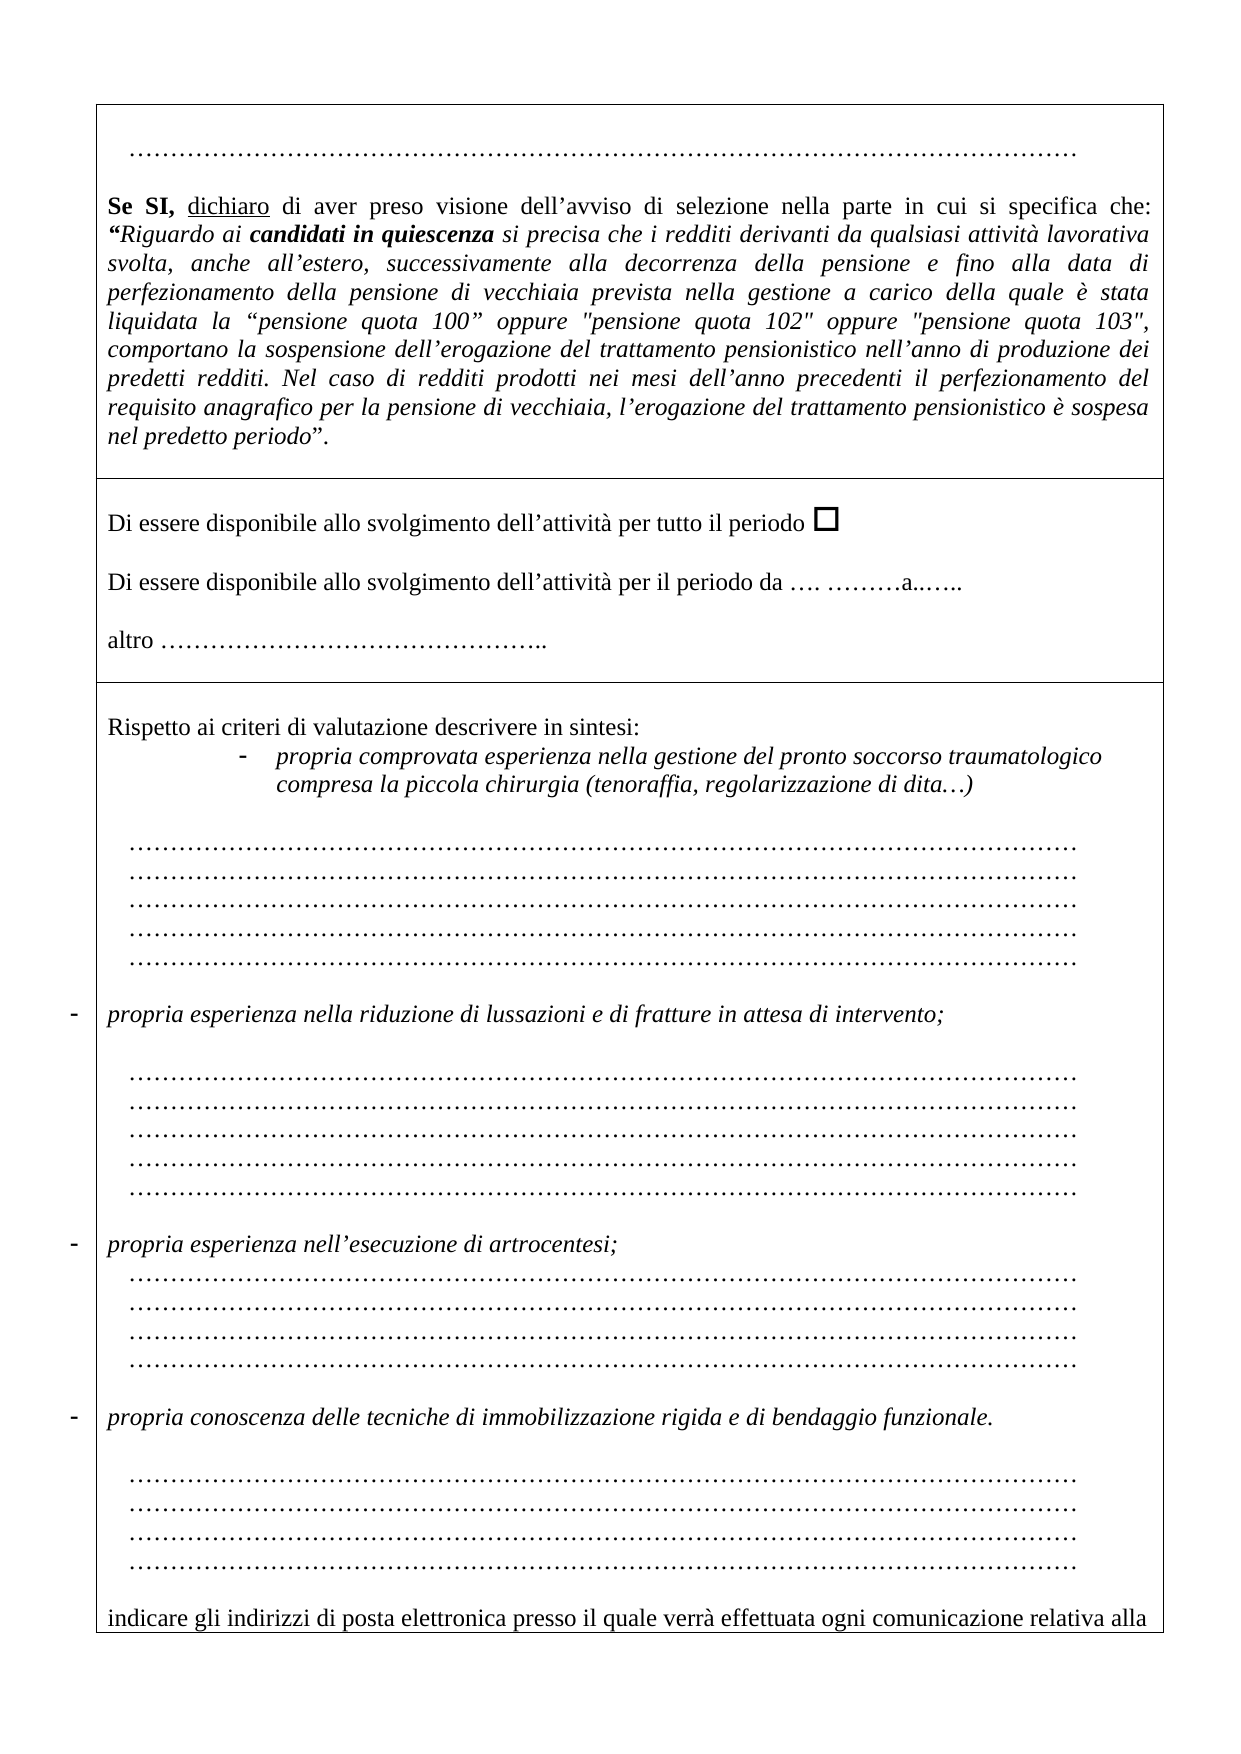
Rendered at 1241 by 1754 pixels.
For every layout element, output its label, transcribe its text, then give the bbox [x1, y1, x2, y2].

table_cell …………………………………………………………………………………………………… Se SI, dichiaro di aver preso visione dell’avviso di selezione nella parte in cui si specifica che: “Riguardo ai candidati in quiescenza si precisa che i redditi derivanti da qualsiasi attività lavorativa svolta, anche all’estero, successivamente alla decorrenza della pensione e fino alla data di perfezionamento della pensione di vecchiaia prevista nella gestione a carico della quale è stata liquidata la “pensione quota 100” oppure "pensione quota 102" oppure "pensione quota 103", comportano la sospensione dell’erogazione del trattamento pensionistico nell’anno di produzione dei predetti redditi. Nel caso di redditi prodotti nei mesi dell’anno precedenti il perfezionamento del requisito anagrafico per la pensione di vecchiaia, l’erogazione del trattamento pensionistico è sospesa nel predetto periodo”. [97, 105, 1163, 478]
table_cell [73, 682, 96, 712]
table_cell [73, 104, 96, 478]
table_cell [73, 712, 96, 1632]
table_cell Rispetto ai criteri di valutazione descrivere in sintesi: propria comprovata esperienza nella gestione del pronto soccorso traumatologico compresa la piccola chirurgia (tenoraffia, regolarizzazione di dita…) …………………………………………………………………………………………………… …………………………………………………………………………………………………… …………………………………………………………………………………………………… …………………………………………………………………………………………………… …………………………………………………………………………………………………… propria esperienza nella riduzione di lussazioni e di fratture in attesa di intervento; …………………………………………………………………………………………………… …………………………………………………………………………………………………… …………………………………………………………………………………………………… …………………………………………………………………………………………………… …………………………………………………………………………………………………… propria esperienza nell’esecuzione di artrocentesi; …………………………………………………………………………………………………… …………………………………………………………………………………………………… …………………………………………………………………………………………………… …………………………………………………………………………………………………… propria conoscenza delle tecniche di immobilizzazione rigida e di bendaggio funzionale. …………………………………………………………………………………………………… …………………………………………………………………………………………………… …………………………………………………………………………………………………… …………………………………………………………………………………………………… indicare gli indirizzi di posta elettronica presso il quale verrà effettuata ogni comunicazione relativa alla [97, 683, 1163, 1632]
table_cell [73, 478, 96, 682]
table_cell Di essere disponibile allo svolgimento dell’attività per tutto il periodo  Di essere disponibile allo svolgimento dell’attività per il periodo da …. ………a..….. altro ……………………………………….. [97, 479, 1163, 682]
